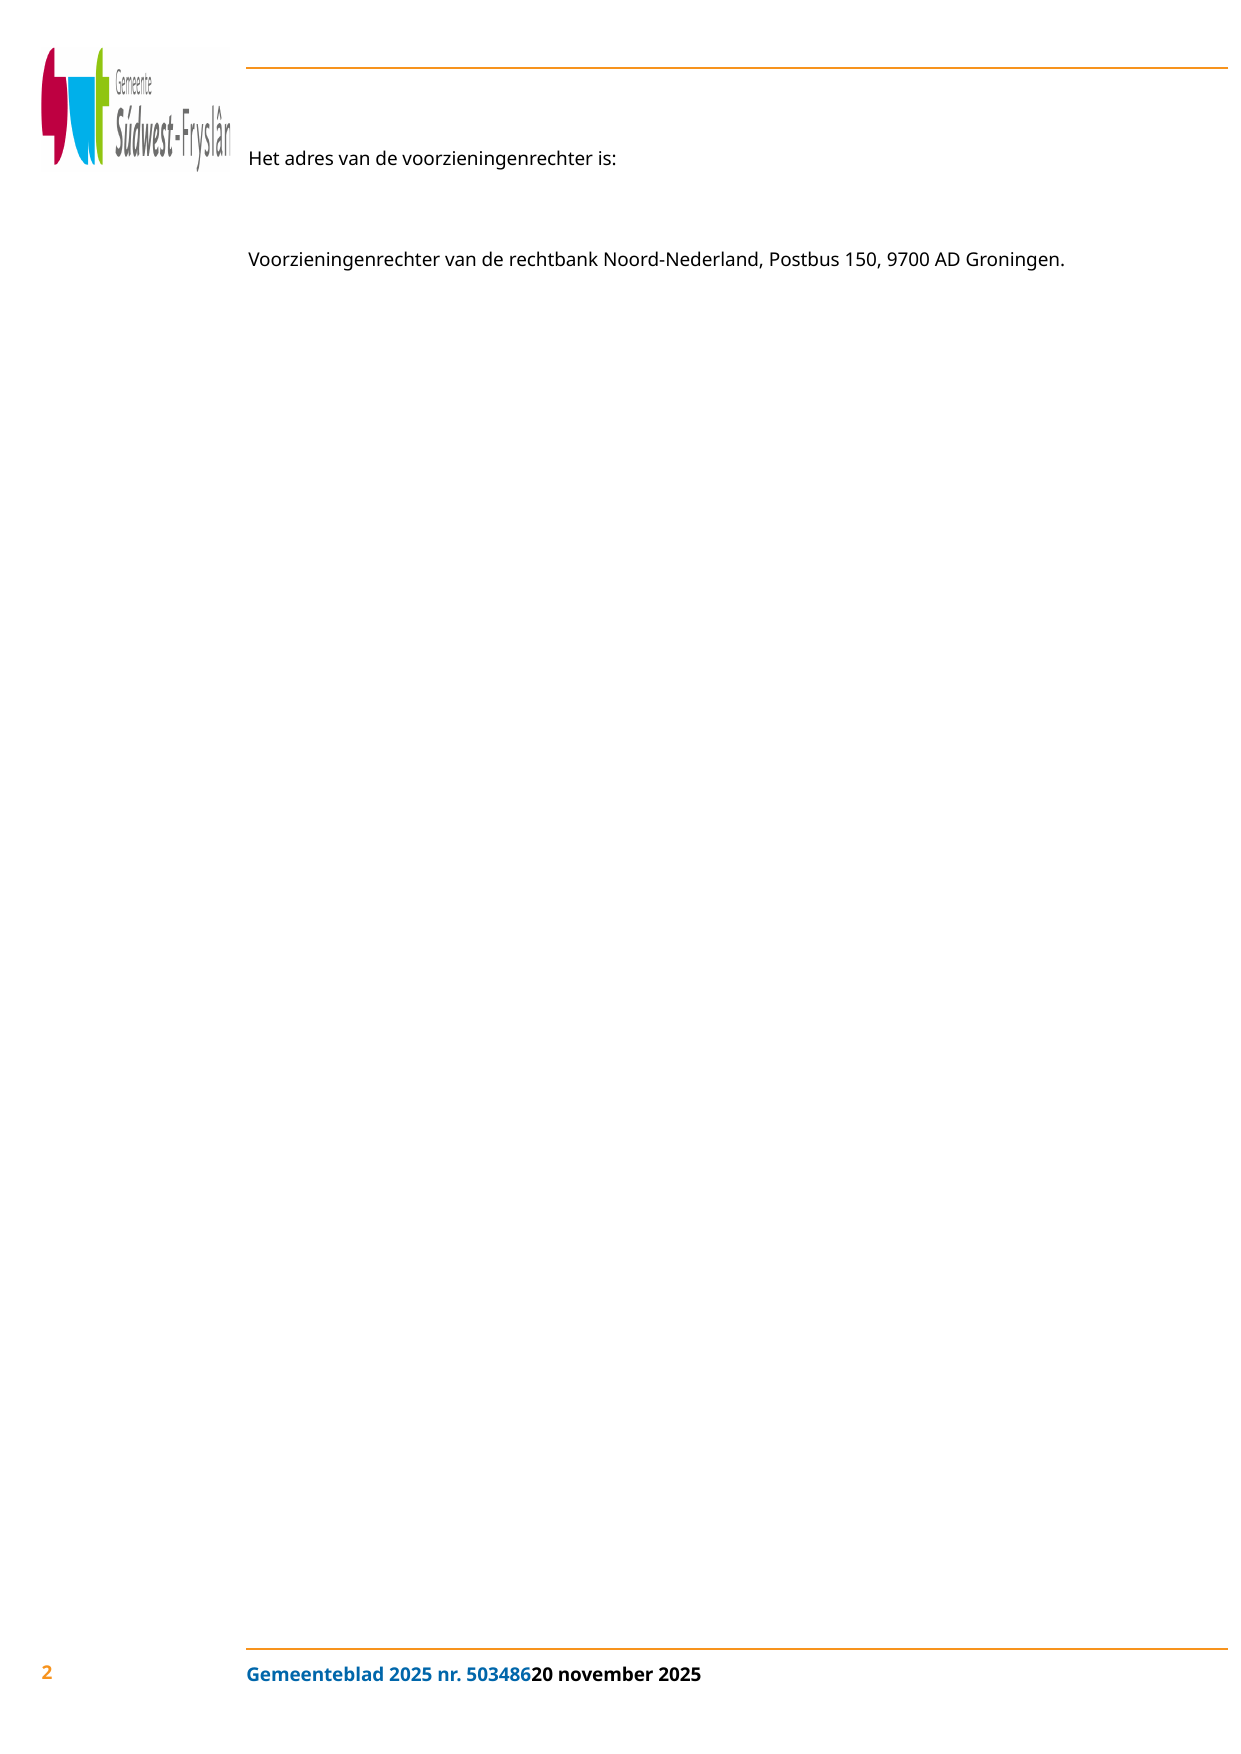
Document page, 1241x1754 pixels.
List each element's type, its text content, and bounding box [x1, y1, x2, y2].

text Voorzieningenrechter van de rechtbank Noord-Nederland, Postbus 150, 9700 AD Groningen. [248, 246, 1152, 272]
text Het adres van de voorzieningenrechter is: [248, 145, 1152, 171]
picture [41, 47, 231, 172]
